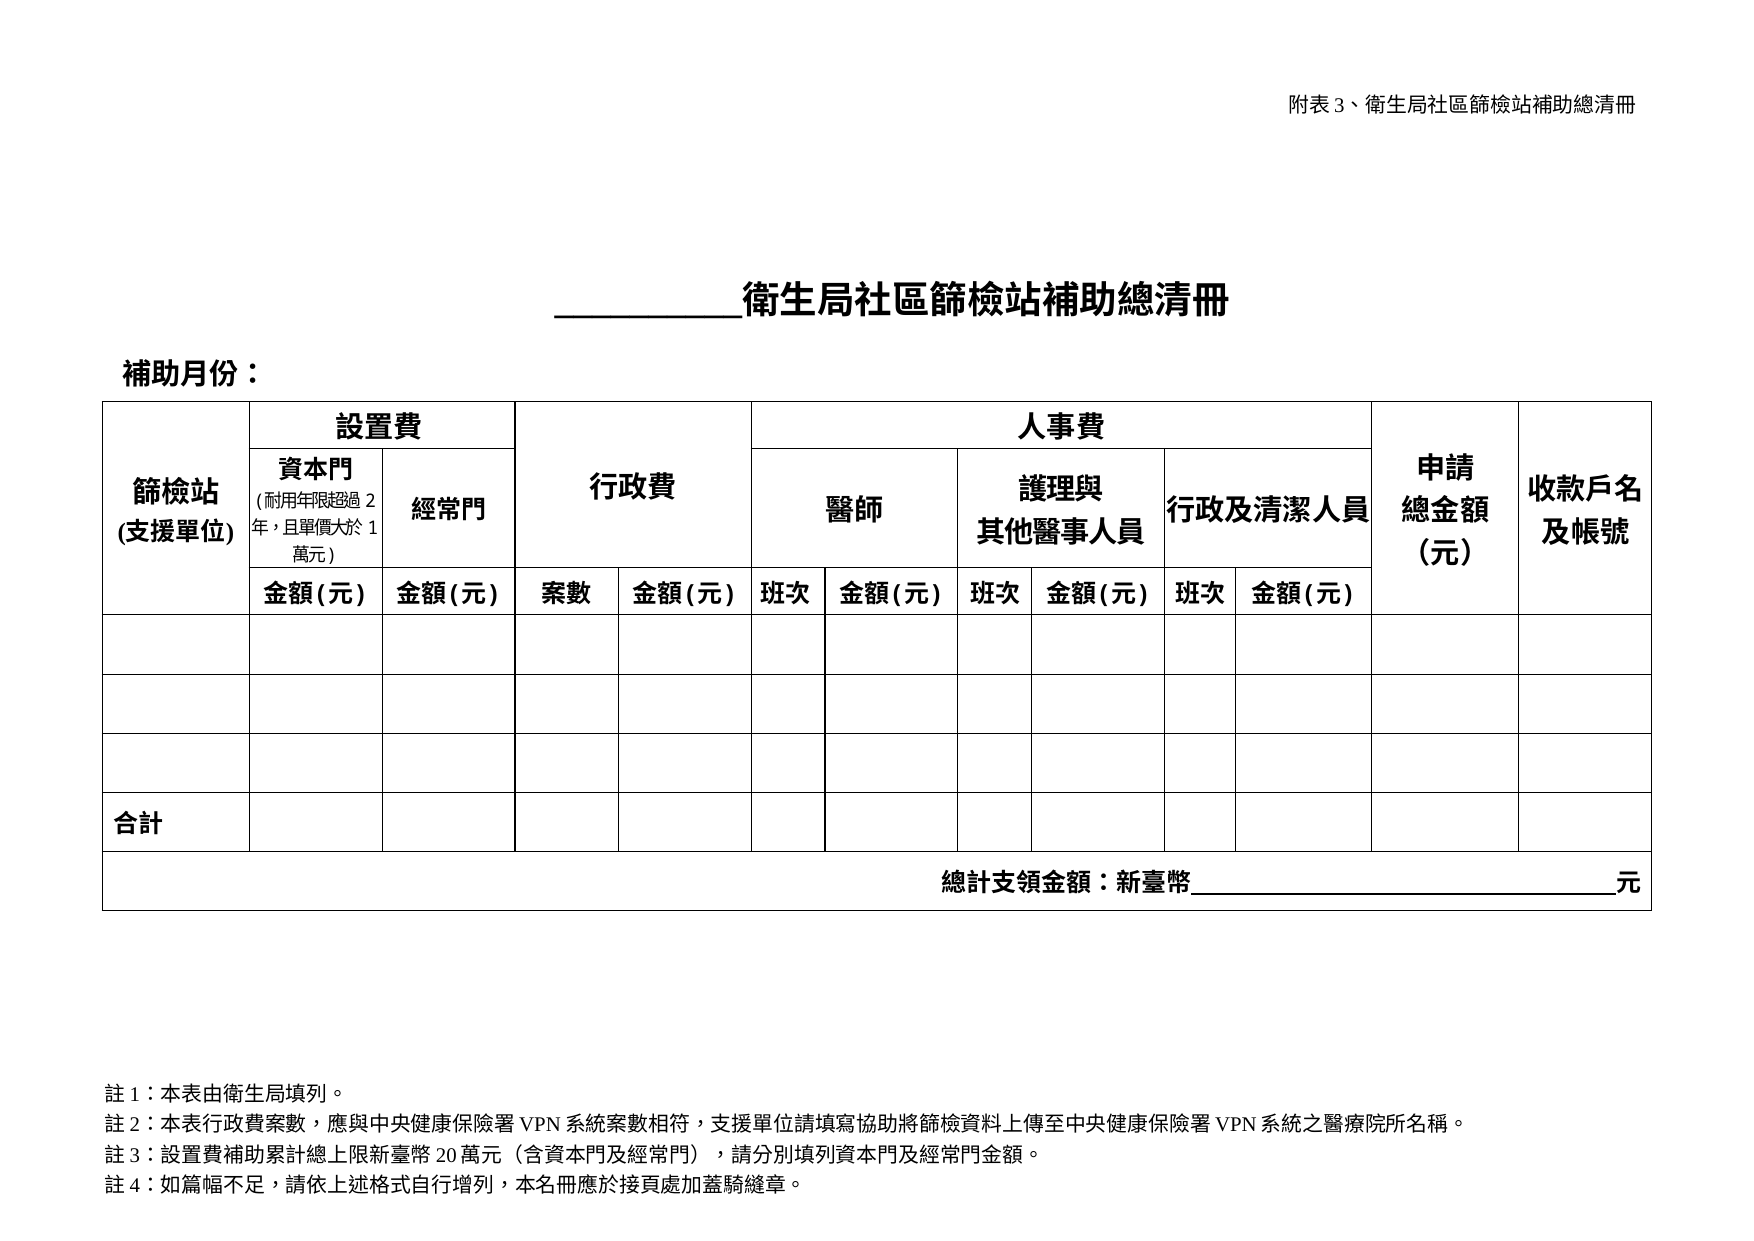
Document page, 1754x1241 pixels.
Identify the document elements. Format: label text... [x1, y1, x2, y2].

table_cell 總計支領金額：新臺幣 元 [103, 852, 1651, 910]
table_cell [1372, 734, 1518, 792]
table_cell [250, 793, 382, 851]
table_cell 資本門 (耐用年限超過2年，且單價大於1萬元) [250, 449, 382, 567]
table_cell [1236, 675, 1371, 732]
table_cell [826, 793, 957, 851]
table_cell [619, 675, 751, 732]
table_cell [619, 793, 751, 851]
table_cell [1165, 615, 1235, 673]
table_cell [516, 675, 618, 732]
table_cell 班次 [1165, 568, 1235, 614]
table_cell [958, 734, 1031, 792]
text 補助月份： [122, 350, 1632, 392]
table_cell [619, 615, 751, 673]
table_cell 班次 [958, 568, 1031, 614]
table_header 人事費 [752, 402, 1371, 448]
table_header 行政費 [516, 402, 751, 567]
table_cell 金額(元) [1236, 568, 1371, 614]
table_cell [958, 675, 1031, 732]
table_cell [752, 734, 824, 792]
table_cell [383, 675, 514, 732]
table_cell [1372, 675, 1518, 732]
table_cell [958, 615, 1031, 673]
table_cell [1165, 734, 1235, 792]
table_cell 醫師 [752, 449, 957, 567]
table_header 收款戶名及帳號 [1519, 402, 1651, 614]
table_cell [1032, 793, 1164, 851]
table_cell [1519, 734, 1651, 792]
table_cell [250, 734, 382, 792]
table_cell [250, 615, 382, 673]
table_cell 金額(元) [250, 568, 382, 614]
table_header 設置費 [250, 402, 514, 448]
table_cell [516, 615, 618, 673]
table_cell [826, 734, 957, 792]
table_cell 經常門 [383, 449, 514, 567]
table_cell [958, 793, 1031, 851]
table_cell [1519, 675, 1651, 732]
table_cell [1519, 615, 1651, 673]
table_header 申請 總金額 （元） [1372, 402, 1518, 614]
table_cell [1519, 793, 1651, 851]
table_cell [1236, 734, 1371, 792]
table_cell [1372, 793, 1518, 851]
table_cell 金額(元) [1032, 568, 1164, 614]
text __________衛生局社區篩檢站補助總清冊 [122, 269, 1662, 324]
table_cell 金額(元) [383, 568, 514, 614]
table_cell [752, 675, 824, 732]
table_cell [752, 615, 824, 673]
table_cell 金額(元) [619, 568, 751, 614]
table_cell [1032, 734, 1164, 792]
table_cell [103, 734, 249, 792]
table_cell [516, 793, 618, 851]
table_cell [1372, 615, 1518, 673]
table_cell 金額(元) [826, 568, 957, 614]
table_cell [383, 793, 514, 851]
table_cell [1236, 793, 1371, 851]
table_cell [752, 793, 824, 851]
table_cell [826, 615, 957, 673]
table_cell [103, 615, 249, 673]
table_cell [619, 734, 751, 792]
table_header 篩檢站 (支援單位) [103, 402, 249, 614]
table_cell [1236, 615, 1371, 673]
table_cell [826, 675, 957, 732]
table_cell [516, 734, 618, 792]
table_cell [383, 734, 514, 792]
table_cell 行政及清潔人員 [1165, 449, 1371, 567]
table_cell [1165, 793, 1235, 851]
table_cell 案數 [516, 568, 618, 614]
table_cell [1032, 615, 1164, 673]
table_cell 合計 [103, 793, 249, 851]
table_cell [250, 675, 382, 732]
table_cell [1165, 675, 1235, 732]
table_cell [1032, 675, 1164, 732]
table_cell [383, 615, 514, 673]
table_cell 護理與 其他醫事人員 [958, 449, 1164, 567]
table_cell 班次 [752, 568, 824, 614]
table_cell [103, 675, 249, 732]
